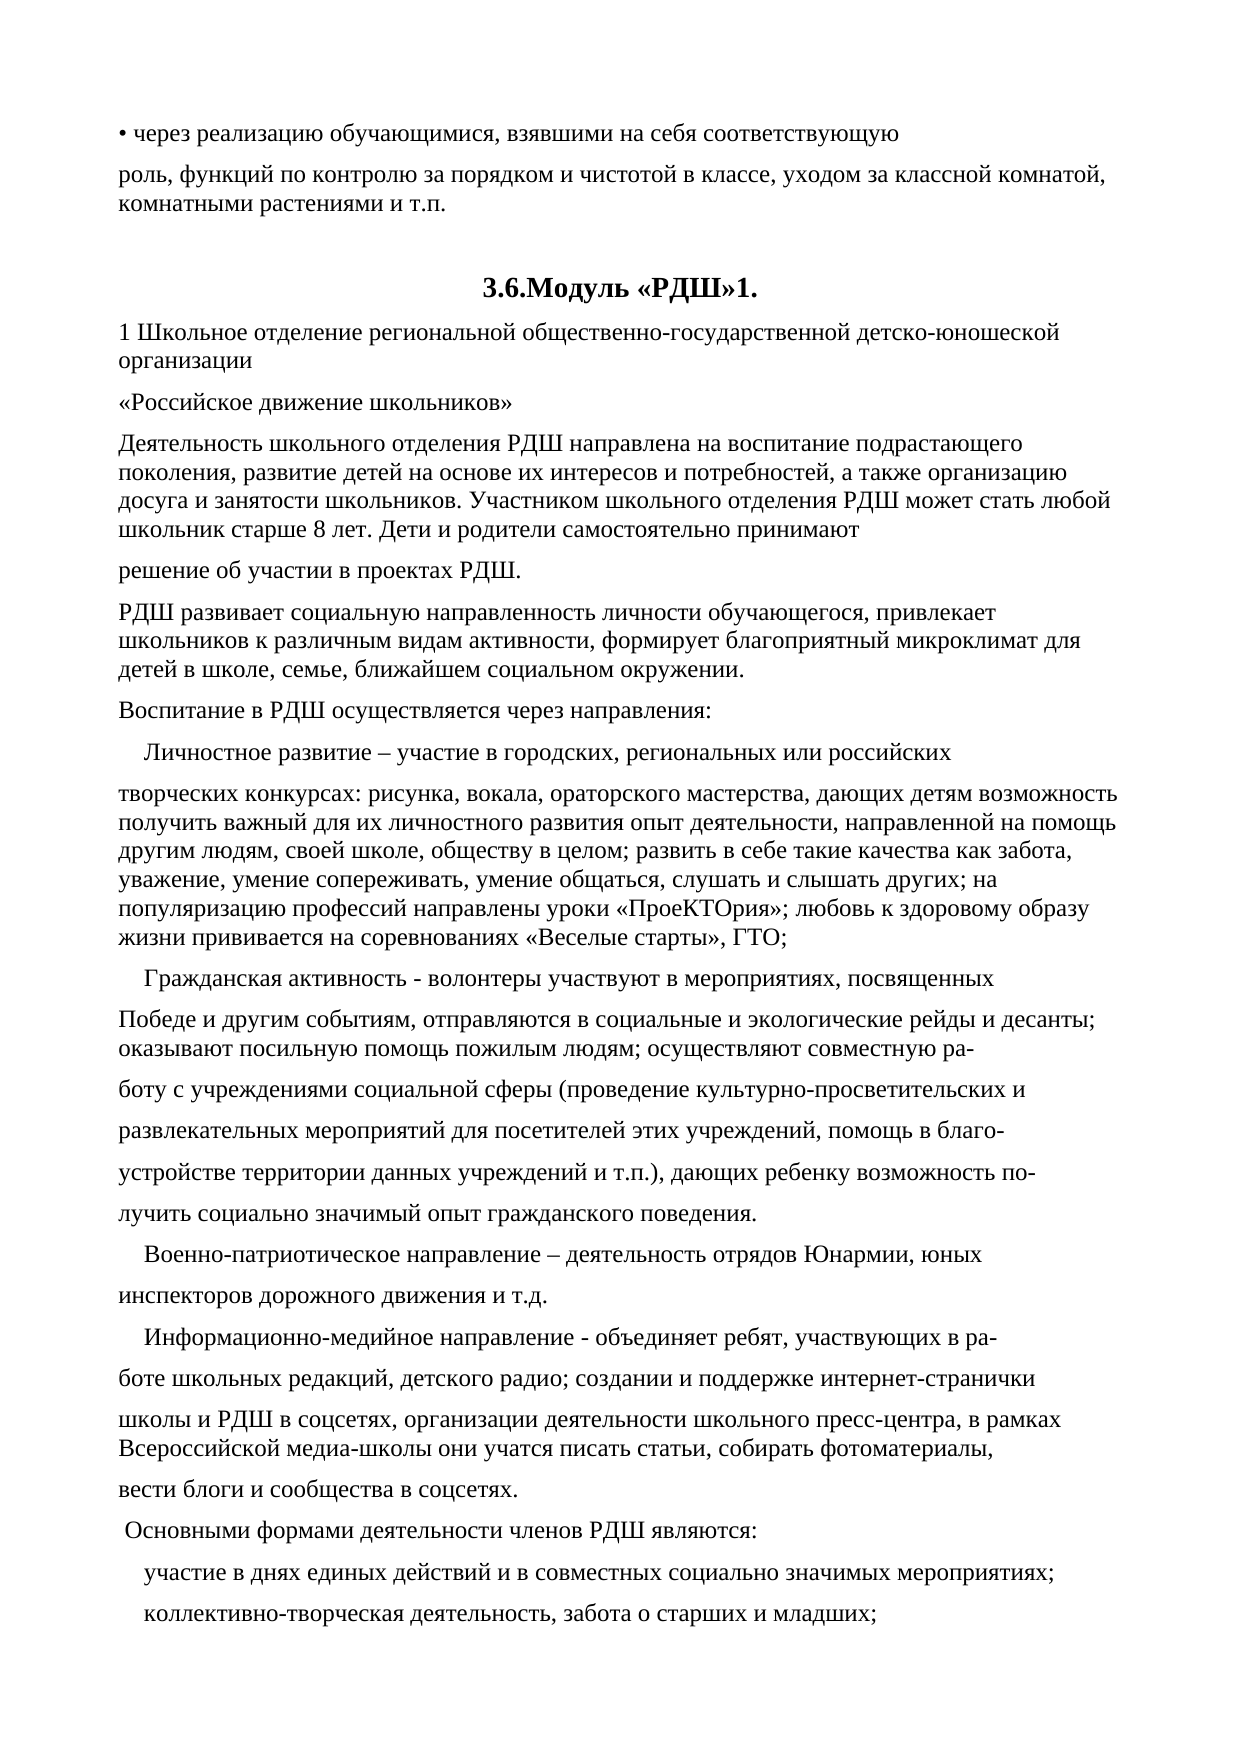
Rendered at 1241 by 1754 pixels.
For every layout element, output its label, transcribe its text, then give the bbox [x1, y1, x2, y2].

text  Военно-патриотическое направление – деятельность отрядов Юнармии, юных [118, 1239, 1122, 1268]
text творческих конкурсах: рисунка, вокала, ораторского мастерства, дающих детям возможность получить важный для их личностного развития опыт деятельности, направленной на помощь другим людям, своей школе, обществу в целом; развить в себе такие качества как забота, уважение, умение сопереживать, умение общаться, слушать и слышать других; на популяризацию профессий направлены уроки «ПроеКТОрия»; любовь к здоровому образу жизни прививается на соревнованиях «Веселые старты», ГТО; [118, 778, 1122, 950]
text вести блоги и сообщества в соцсетях. [118, 1474, 1122, 1503]
text  Личностное развитие – участие в городских, региональных или российских [118, 737, 1122, 765]
text школы и РДШ в соцсетях, организации деятельности школьного пресс-центра, в рамках Всероссийской медиа-школы они учатся писать статьи, собирать фотоматериалы, [118, 1404, 1122, 1462]
text устройстве территории данных учреждений и т.п.), дающих ребенку возможность по- [118, 1157, 1122, 1185]
text Победе и другим событиям, отправляются в социальные и экологические рейды и десанты; оказывают посильную помощь пожилым людям; осуществляют совместную ра- [118, 1004, 1122, 1062]
text Воспитание в РДШ осуществляется через направления: [118, 695, 1122, 724]
text Деятельность школьного отделения РДШ направлена на воспитание подрастающего поколения, развитие детей на основе их интересов и потребностей, а также организацию досуга и занятости школьников. Участником школьного отделения РДШ может стать любой школьник старше 8 лет. Дети и родители самостоятельно принимают [118, 428, 1122, 543]
text • через реализацию обучающимися, взявшими на себя соответствующую [118, 118, 1122, 147]
text роль, функций по контролю за порядком и чистотой в классе, уходом за классной комнатой, комнатными растениями и т.п. [118, 159, 1122, 217]
text  Информационно-медийное направление - объединяет ребят, участвующих в ра- [118, 1322, 1122, 1350]
list Модуль «РДШ»1. [118, 271, 1122, 304]
text  Гражданская активность - волонтеры участвуют в мероприятиях, посвященных [118, 963, 1122, 992]
text боту с учреждениями социальной сферы (проведение культурно-просветительских и [118, 1074, 1122, 1103]
text инспекторов дорожного движения и т.д. [118, 1280, 1122, 1309]
text боте школьных редакций, детского радио; создании и поддержке интернет-странички [118, 1363, 1122, 1392]
text  коллективно-творческая деятельность, забота о старших и младших; [118, 1598, 1122, 1627]
text РДШ развивает социальную направленность личности обучающегося, привлекает школьников к различным видам активности, формирует благоприятный микроклимат для детей в школе, семье, ближайшем социальном окружении. [118, 597, 1122, 683]
text 1 Школьное отделение региональной общественно-государственной детско-юношеской организации [118, 317, 1122, 374]
text решение об участии в проектах РДШ. [118, 555, 1122, 584]
text  участие в днях единых действий и в совместных социально значимых мероприятиях; [118, 1557, 1122, 1585]
text «Российское движение школьников» [118, 387, 1122, 415]
text лучить социально значимый опыт гражданского поведения. [118, 1198, 1122, 1227]
text развлекательных мероприятий для посетителей этих учреждений, помощь в благо- [118, 1115, 1122, 1144]
text Основными формами деятельности членов РДШ являются: [118, 1515, 1122, 1544]
